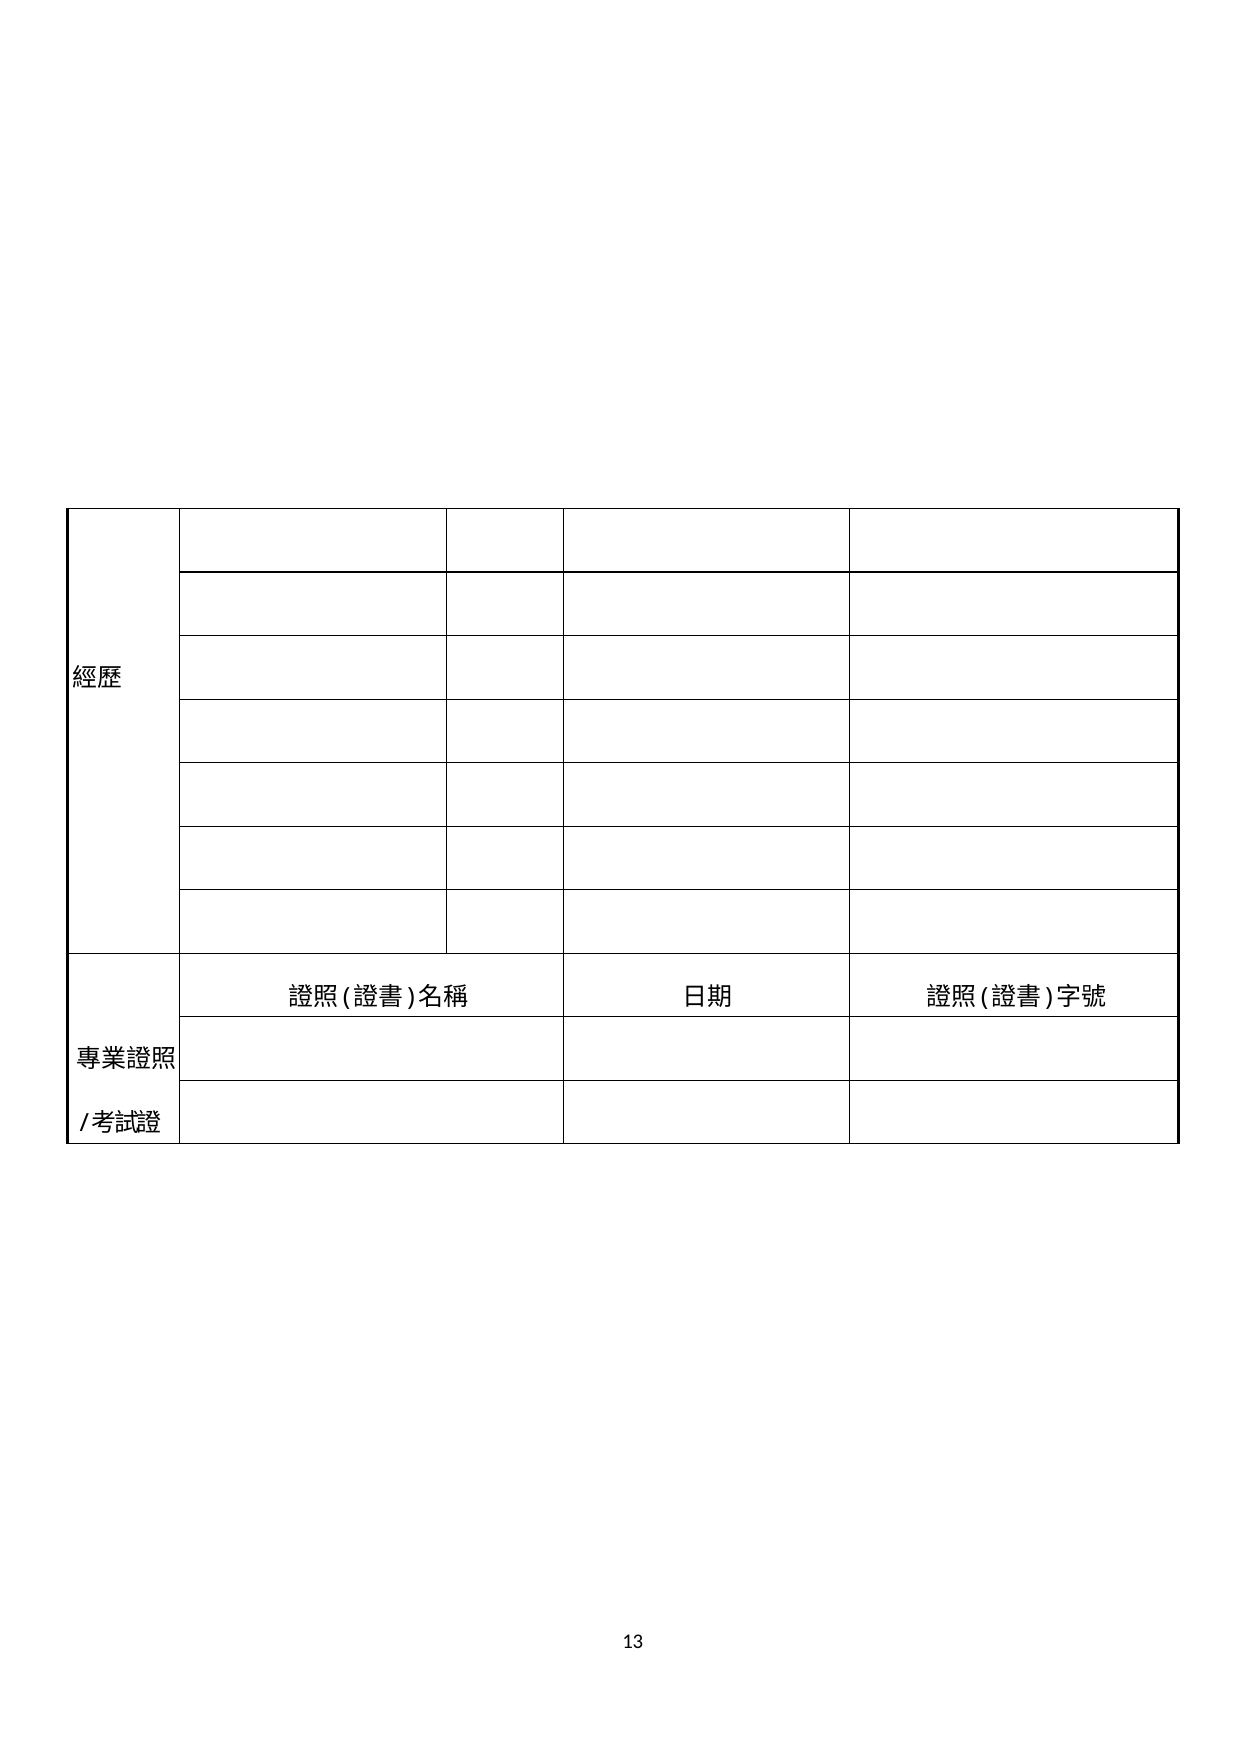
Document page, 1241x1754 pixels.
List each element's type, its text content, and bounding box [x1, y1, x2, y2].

table_cell 日期 [564, 954, 849, 1016]
table_cell [447, 636, 563, 698]
table_cell [180, 763, 446, 826]
table_cell [850, 827, 1177, 889]
table_cell [564, 1081, 849, 1143]
table_cell [564, 827, 849, 889]
table_cell [180, 509, 446, 571]
table_cell [850, 1081, 1177, 1143]
table_cell [564, 636, 849, 698]
table_cell [447, 890, 563, 953]
table_cell 經歷 [69, 509, 179, 953]
table_cell [180, 1017, 563, 1080]
table_cell [180, 890, 446, 953]
table_cell [180, 700, 446, 762]
table_cell [447, 509, 563, 571]
table_cell [447, 573, 563, 635]
table_cell [447, 700, 563, 762]
table_cell [850, 890, 1177, 953]
table_cell [850, 573, 1177, 635]
table_cell [850, 700, 1177, 762]
table_cell 證照(證書)字號 [850, 954, 1177, 1016]
table_cell 證照(證書)名稱 [180, 954, 563, 1016]
table_cell [180, 636, 446, 698]
table_cell [564, 573, 849, 635]
table_cell [180, 573, 446, 635]
table_cell 專業證照 /考試證 [69, 954, 179, 1143]
table_cell [447, 827, 563, 889]
table_cell [564, 890, 849, 953]
table_cell [564, 1017, 849, 1080]
table_cell [180, 827, 446, 889]
table_cell [564, 700, 849, 762]
table_cell [180, 1081, 563, 1143]
table_cell [564, 509, 849, 571]
table_cell [447, 763, 563, 826]
table_cell [850, 636, 1177, 698]
table_cell [850, 1017, 1177, 1080]
table_cell [850, 509, 1177, 571]
table_cell [564, 763, 849, 826]
table_cell [850, 763, 1177, 826]
